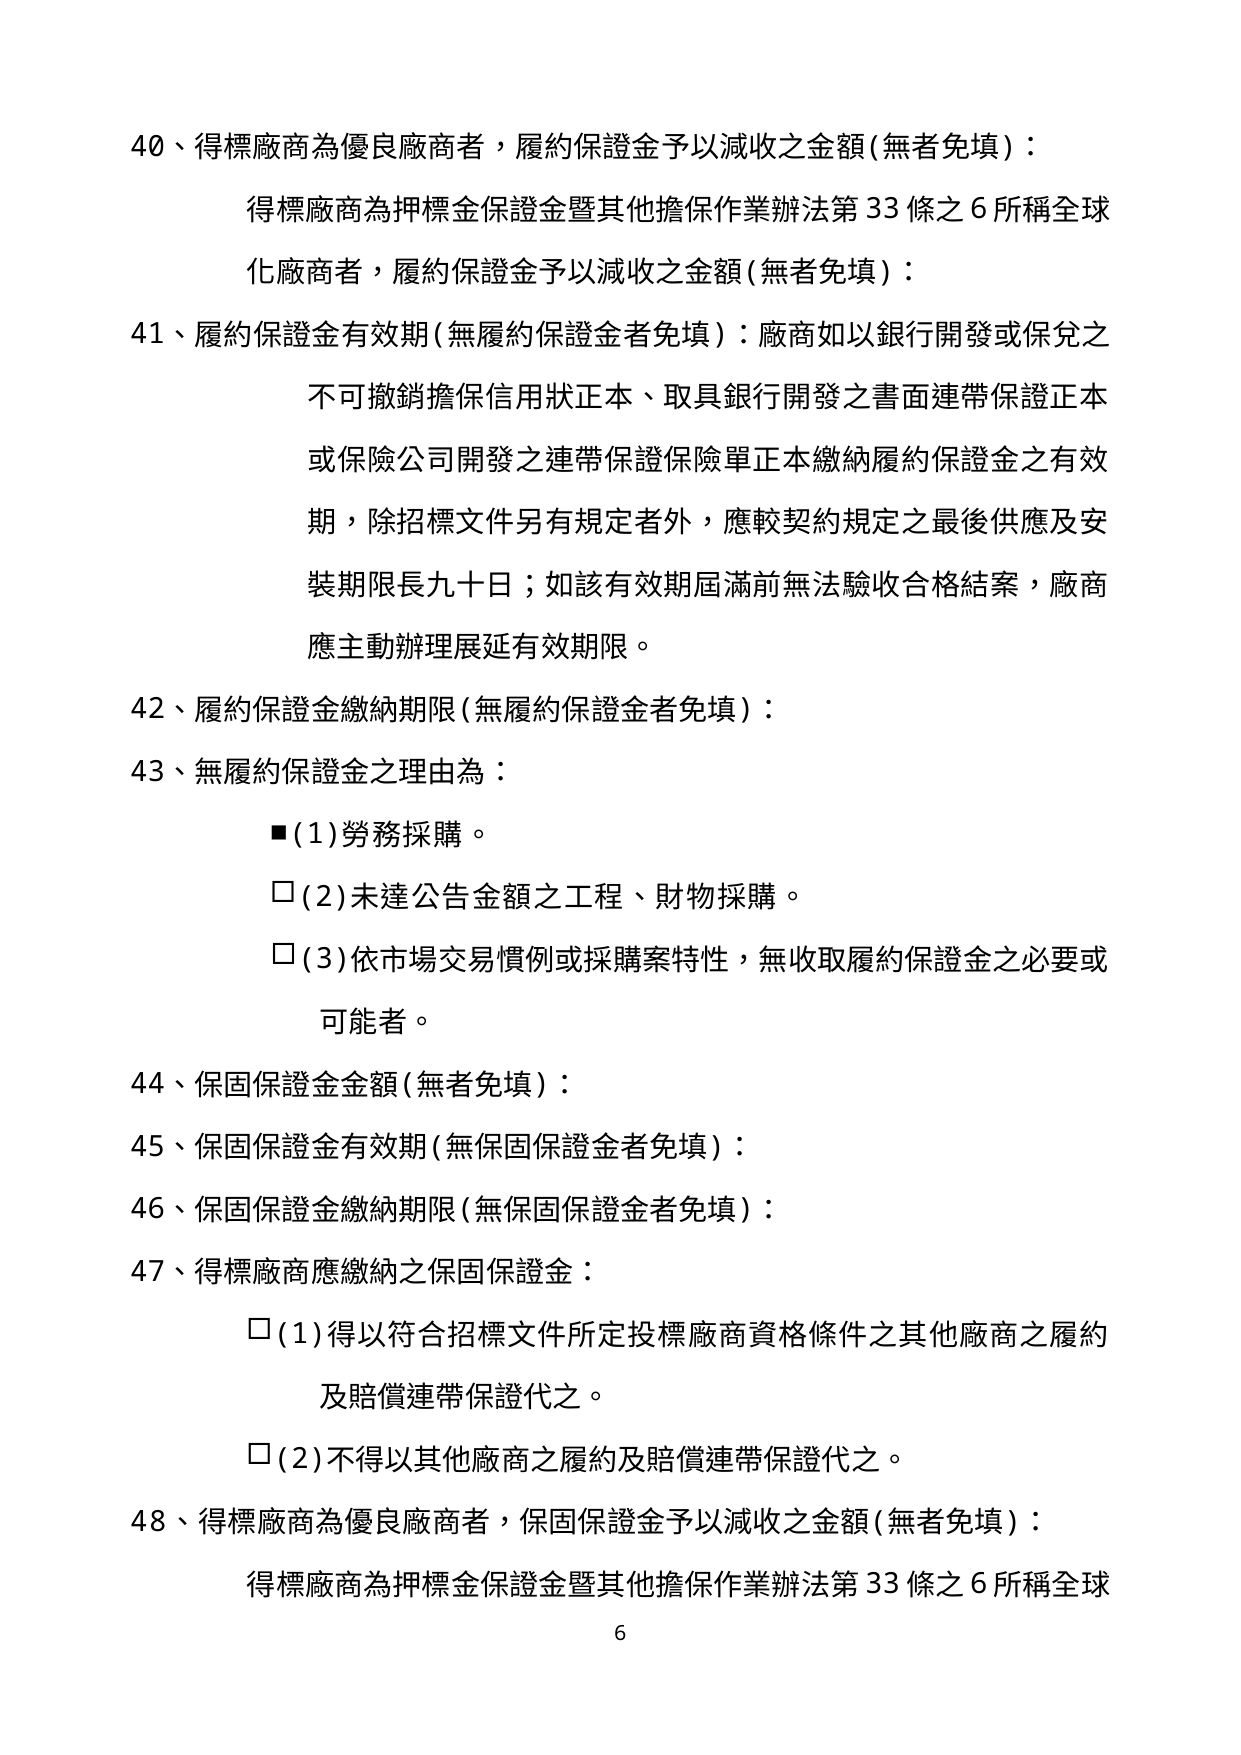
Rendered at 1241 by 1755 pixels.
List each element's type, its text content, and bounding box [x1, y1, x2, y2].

list 履約保證金有效期(無履約保證金者免填)：廠商如以銀行開發或保兌之不可撤銷擔保信用狀正本、取具銀行開發之書面連帶保證正本或保險公司開發之連帶保證保險單正本繳納履約保證金之有效期，除招標文件另有規定者外，應較契約規定之最後供應及安裝期限長九十日；如該有效期屆滿前無法驗收合格結案，廠商應主動辦理展延有效期限。 [130, 291, 1110, 666]
list 得標廠商應繳納之保固保證金： [130, 1228, 1110, 1291]
list 無履約保證金之理由為： [130, 728, 1110, 791]
list 保固保證金金額(無者免填)： [130, 1041, 1110, 1103]
text (3)依市場交易慣例或採購案特性，無收取履約保證金之必要或可能者。 [130, 916, 1110, 1041]
list 保固保證金有效期(無保固保證金者免填)： [130, 1103, 1110, 1166]
text (2)未達公告金額之工程、財物採購。 [130, 853, 1110, 916]
text 得標廠商為押標金保證金暨其他擔保作業辦法第33條之6所稱全球 [130, 1541, 1110, 1603]
text 化廠商者，履約保證金予以減收之金額(無者免填)： [130, 228, 1110, 291]
text (1)得以符合招標文件所定投標廠商資格條件之其他廠商之履約及賠償連帶保證代之。 [246, 1291, 1110, 1416]
text 得標廠商為押標金保證金暨其他擔保作業辦法第33條之6所稱全球 [130, 166, 1110, 228]
list 履約保證金繳納期限(無履約保證金者免填)： [130, 666, 1110, 728]
list 得標廠商為優良廠商者，保固保證金予以減收之金額(無者免填)： [130, 1478, 1110, 1541]
list 保固保證金繳納期限(無保固保證金者免填)： [130, 1166, 1110, 1228]
list 得標廠商為優良廠商者，履約保證金予以減收之金額(無者免填)： [130, 103, 1110, 166]
text ■(1)勞務採購。 [130, 791, 1110, 853]
text (2)不得以其他廠商之履約及賠償連帶保證代之。 [246, 1416, 1110, 1478]
